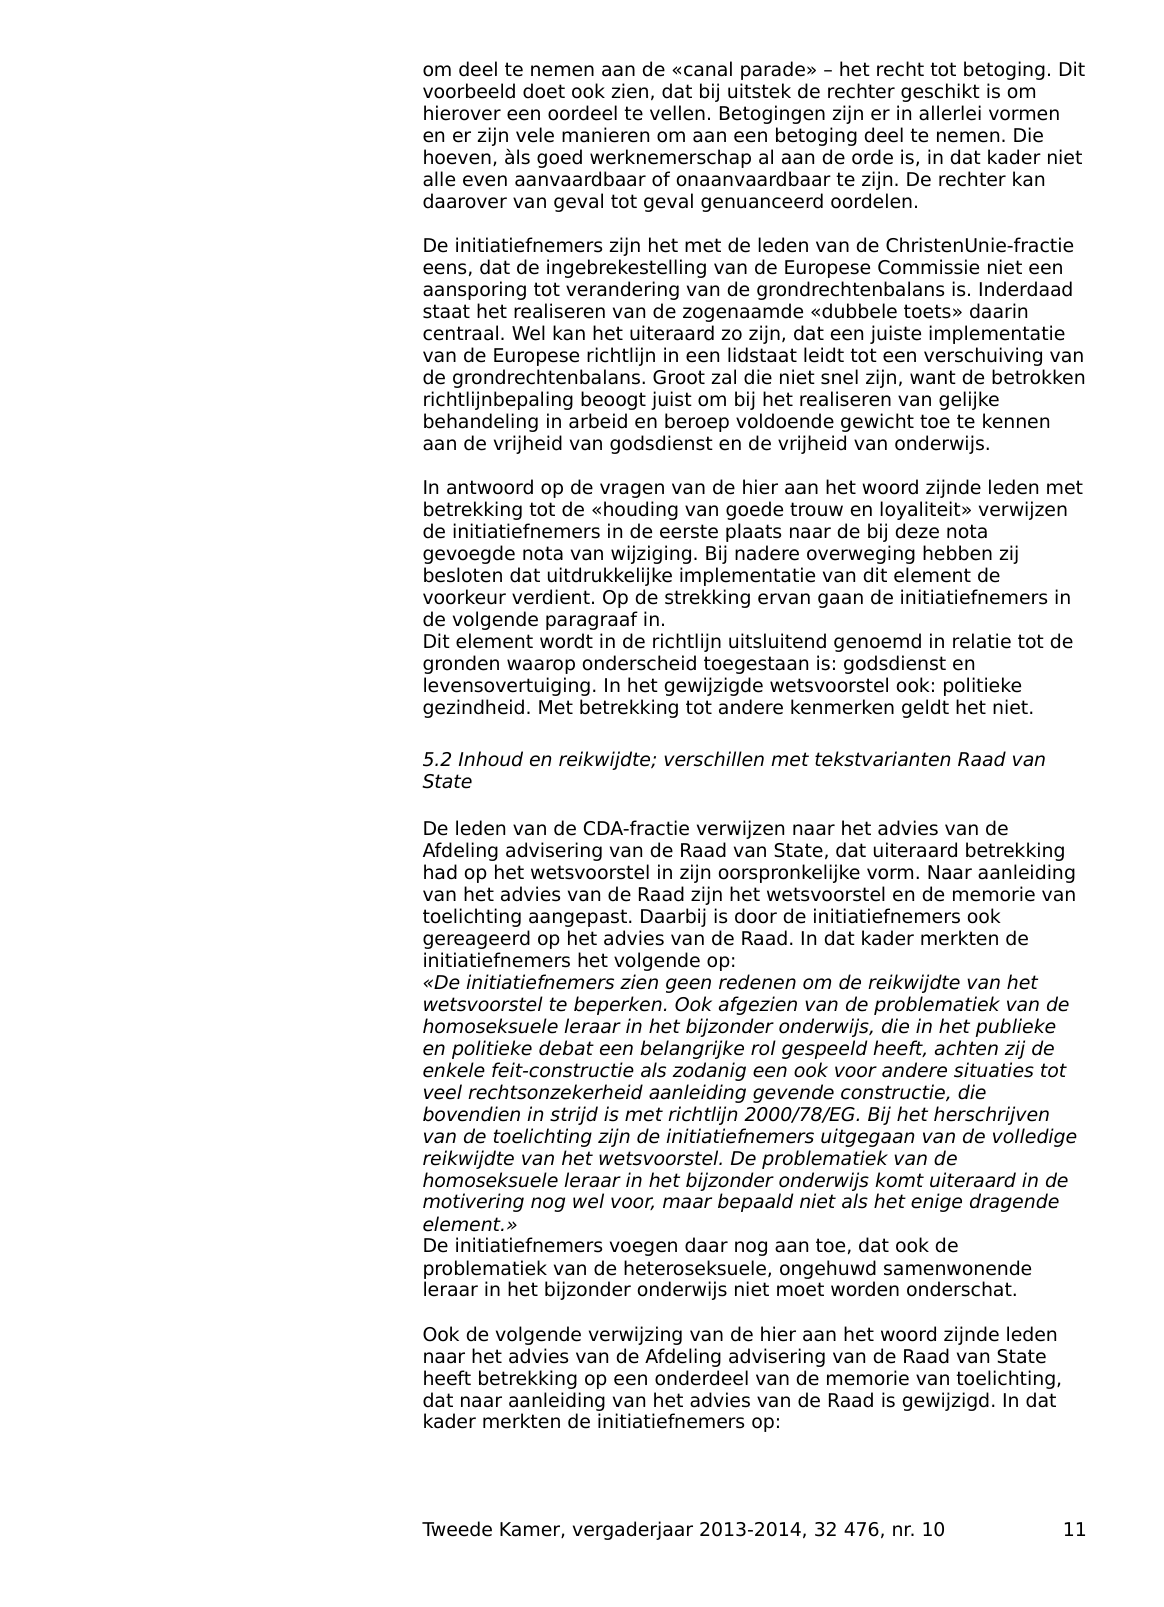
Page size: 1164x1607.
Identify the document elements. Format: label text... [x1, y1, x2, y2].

text Dit element wordt in de richtlijn uitsluitend genoemd in relatie tot de gronden waarop onderscheid toegestaan is: godsdienst en levensovertuiging. In het gewijzigde wetsvoorstel ook: politieke gezindheid. Met betrekking tot andere kenmerken geldt het niet. [422, 631, 1087, 719]
text De leden van de CDA-fractie verwijzen naar het advies van de Afdeling advisering van de Raad van State, dat uiteraard betrekking had op het wetsvoorstel in zijn oorspronkelijke vorm. Naar aanleiding van het advies van de Raad zijn het wetsvoorstel en de memorie van toelichting aangepast. Daarbij is door de initiatiefnemers ook gereageerd op het advies van de Raad. In dat kader merkten de initiatiefnemers het volgende op: [422, 818, 1087, 972]
text De initiatiefnemers voegen daar nog aan toe, dat ook de problematiek van de heteroseksuele, ongehuwd samenwonende leraar in het bijzonder onderwijs niet moet worden onderschat. [422, 1235, 1087, 1301]
text De initiatiefnemers zijn het met de leden van de ChristenUnie-fractie eens, dat de ingebrekestelling van de Europese Commissie niet een aansporing tot verandering van de grondrechtenbalans is. Inderdaad staat het realiseren van de zogenaamde «dubbele toets» daarin centraal. Wel kan het uiteraard zo zijn, dat een juiste implementatie van de Europese richtlijn in een lidstaat leidt tot een verschuiving van de grondrechtenbalans. Groot zal die niet snel zijn, want de betrokken richtlijnbepaling beoogt juist om bij het realiseren van gelijke behandeling in arbeid en beroep voldoende gewicht toe te kennen aan de vrijheid van godsdienst en de vrijheid van onderwijs. [422, 235, 1087, 455]
text Ook de volgende verwijzing van de hier aan het woord zijnde leden naar het advies van de Afdeling advisering van de Raad van State heeft betrekking op een onderdeel van de memorie van toelichting, dat naar aanleiding van het advies van de Raad is gewijzigd. In dat kader merkten de initiatiefnemers op: [422, 1323, 1087, 1433]
text «De initiatiefnemers zien geen redenen om de reikwijdte van het wetsvoorstel te beperken. Ook afgezien van de problematiek van de homoseksuele leraar in het bijzonder onderwijs, die in het publieke en politieke debat een belangrijke rol gespeeld heeft, achten zij de enkele feit-constructie als zodanig een ook voor andere situaties tot veel rechtsonzekerheid aanleiding gevende constructie, die bovendien in strijd is met richtlijn 2000/78/EG. Bij het herschrijven van de toelichting zijn de initiatiefnemers uitgegaan van de volledige reikwijdte van het wetsvoorstel. De problematiek van de homoseksuele leraar in het bijzonder onderwijs komt uiteraard in de motivering nog wel voor, maar bepaald niet als het enige dragende element.» [422, 972, 1087, 1235]
text In antwoord op de vragen van de hier aan het woord zijnde leden met betrekking tot de «houding van goede trouw en loyaliteit» verwijzen de initiatiefnemers in de eerste plaats naar de bij deze nota gevoegde nota van wijziging. Bij nadere overweging hebben zij besloten dat uitdrukkelijke implementatie van dit element de voorkeur verdient. Op de strekking ervan gaan de initiatiefnemers in de volgende paragraaf in. [422, 477, 1087, 631]
subtitle 5.2 Inhoud en reikwijdte; verschillen met tekstvarianten Raad van State [422, 749, 1087, 793]
text om deel te nemen aan de «canal parade» – het recht tot betoging. Dit voorbeeld doet ook zien, dat bij uitstek de rechter geschikt is om hierover een oordeel te vellen. Betogingen zijn er in allerlei vormen en er zijn vele manieren om aan een betoging deel te nemen. Die hoeven, àls goed werknemerschap al aan de orde is, in dat kader niet alle even aanvaardbaar of onaanvaardbaar te zijn. De rechter kan daarover van geval tot geval genuanceerd oordelen. [422, 59, 1087, 213]
